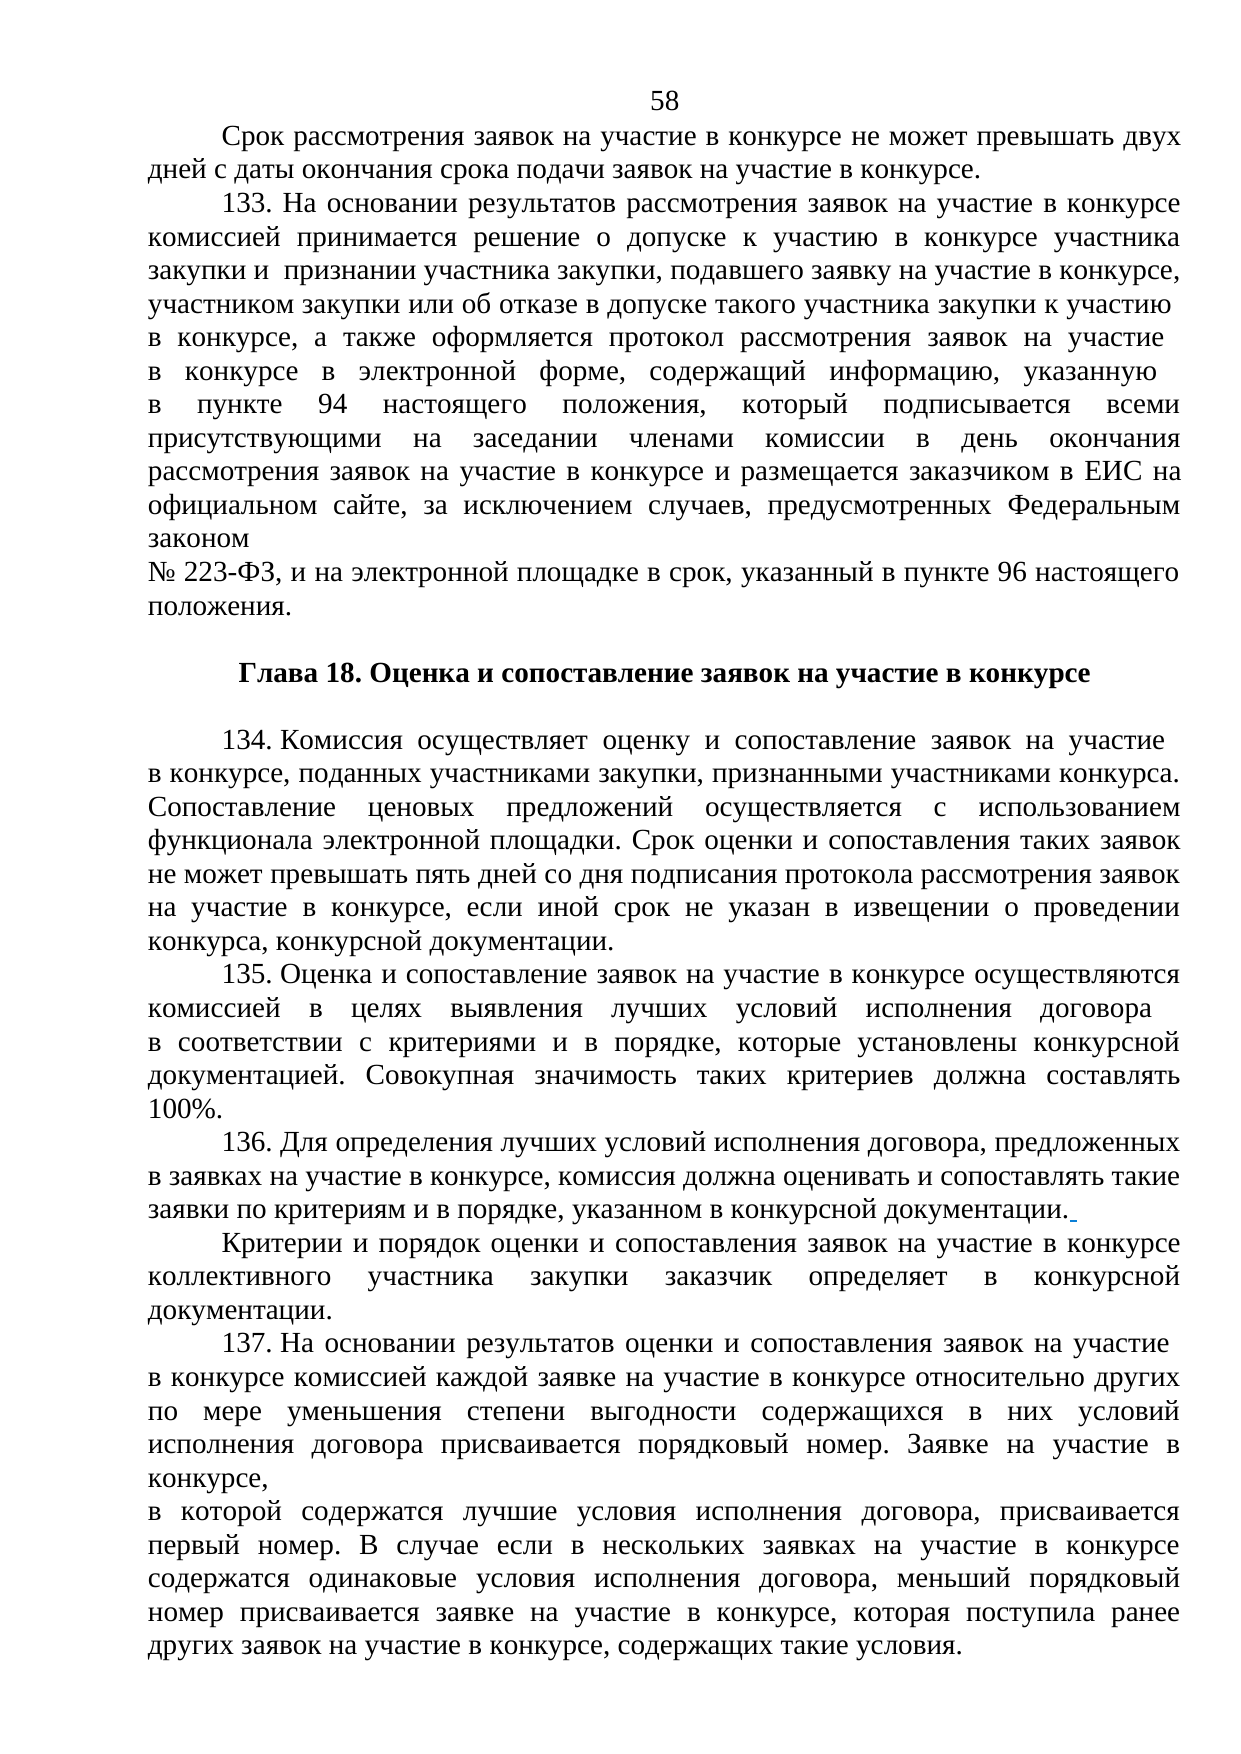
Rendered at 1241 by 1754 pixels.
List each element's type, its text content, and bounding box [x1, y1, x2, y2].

text Критерии и порядок оценки и сопоставления заявок на участие в конкурсе коллективного участника закупки заказчик определяет в конкурсной документации. [148, 1225, 1181, 1326]
text 135. Оценка и сопоставление заявок на участие в конкурсе осуществляются комиссией в целях выявления лучших условий исполнения договора в соответствии с критериями и в порядке, которые установлены конкурсной документацией. Совокупная значимость таких критериев должна составлять 100%. [148, 957, 1181, 1124]
text Глава 18. Оценка и сопоставление заявок на участие в конкурсе [148, 655, 1181, 688]
text 136. Для определения лучших условий исполнения договора, предложенных в заявках на участие в конкурсе, комиссия должна оценивать и сопоставлять такие заявки по критериям и в порядке, указанном в конкурсной документации. [148, 1124, 1181, 1225]
text 134. Комиссия осуществляет оценку и сопоставление заявок на участие в конкурсе, поданных участниками закупки, признанными участниками конкурса. Сопоставление ценовых предложений осуществляется с использованием функционала электронной площадки. Срок оценки и сопоставления таких заявок не может превышать пять дней со дня подписания протокола рассмотрения заявок на участие в конкурсе, если иной срок не указан в извещении о проведении конкурса, конкурсной документации. [148, 722, 1181, 957]
text 133. На основании результатов рассмотрения заявок на участие в конкурсе комиссией принимается решение о допуске к участию в конкурсе участника закупки и признании участника закупки, подавшего заявку на участие в конкурсе, участником закупки или об отказе в допуске такого участника закупки к участию в конкурсе, а также оформляется протокол рассмотрения заявок на участие в конкурсе в электронной форме, содержащий информацию, указанную в пункте 94 настоящего положения, который подписывается всеми присутствующими на заседании членами комиссии в день окончания рассмотрения заявок на участие в конкурсе и размещается заказчиком в ЕИС на официальном сайте, за исключением случаев, предусмотренных Федеральным законом № 223-ФЗ, и на электронной площадке в срок, указанный в пункте 96 настоящего положения. [148, 185, 1181, 621]
text Срок рассмотрения заявок на участие в конкурсе не может превышать двух дней с даты окончания срока подачи заявок на участие в конкурсе. [148, 118, 1181, 185]
text 137. На основании результатов оценки и сопоставления заявок на участие в конкурсе комиссией каждой заявке на участие в конкурсе относительно других по мере уменьшения степени выгодности содержащихся в них условий исполнения договора присваивается порядковый номер. Заявке на участие в конкурсе, в которой содержатся лучшие условия исполнения договора, присваивается первый номер. В случае если в нескольких заявках на участие в конкурсе содержатся одинаковые условия исполнения договора, меньший порядковый номер присваивается заявке на участие в конкурсе, которая поступила ранее других заявок на участие в конкурсе, содержащих такие условия. [148, 1326, 1181, 1661]
